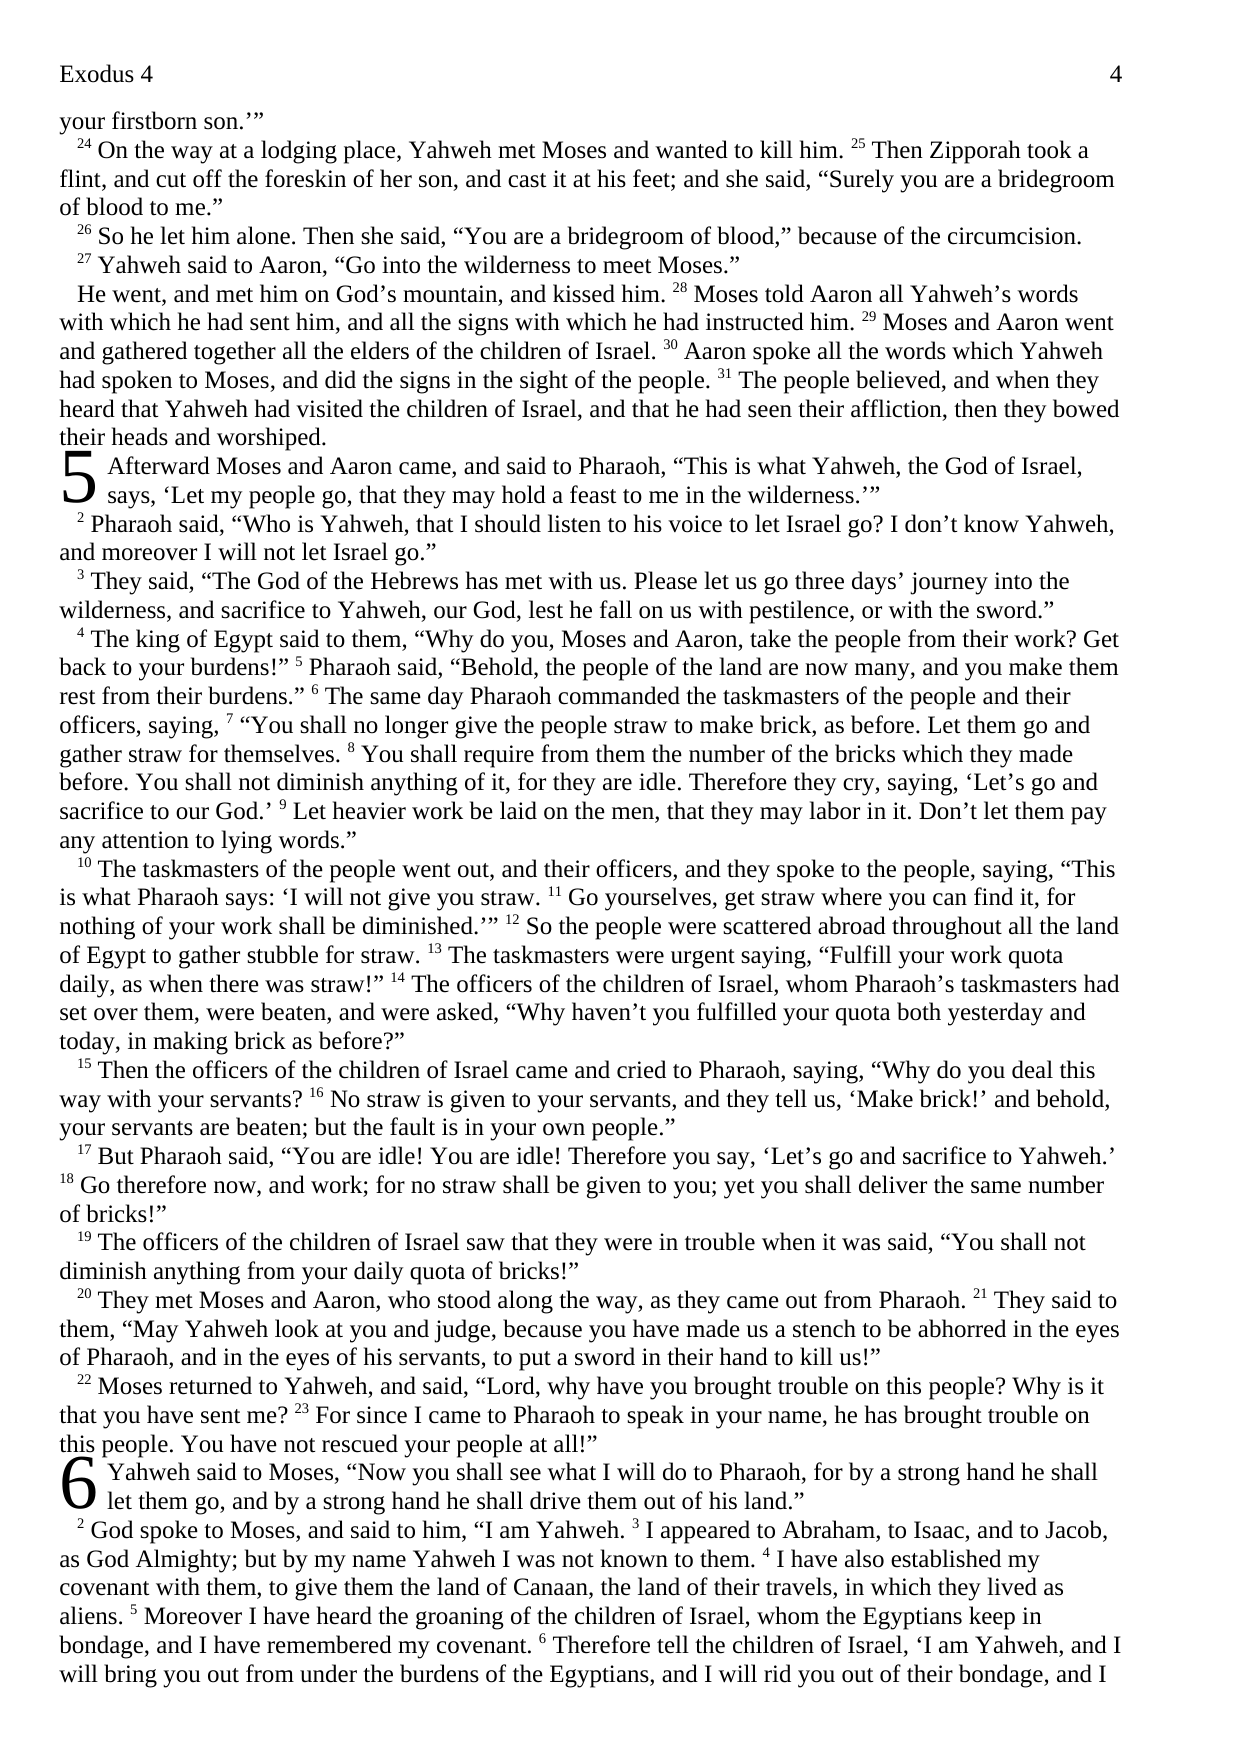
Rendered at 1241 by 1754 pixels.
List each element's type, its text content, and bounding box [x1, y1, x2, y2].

text 10 The taskmasters of the people went out, and their officers, and they spoke to the people, saying, “This is what Pharaoh says: ‘I will not give you straw. 11 Go yourselves, get straw where you can find it, for nothing of your work shall be diminished.’” 12 So the people were scattered abroad throughout all the land of Egypt to gather stubble for straw. 13 The taskmasters were urgent saying, “Fulfill your work quota daily, as when there was straw!” 14 The officers of the children of Israel, whom Pharaoh’s taskmasters had set over them, were beaten, and were asked, “Why haven’t you fulfilled your quota both yesterday and today, in making brick as before?” [59, 854, 1122, 1055]
text 20 They met Moses and Aaron, who stood along the way, as they came out from Pharaoh. 21 They said to them, “May Yahweh look at you and judge, because you have made us a stench to be abhorred in the eyes of Pharaoh, and in the eyes of his servants, to put a sword in their hand to kill us!” [59, 1285, 1122, 1371]
text 5Afterward Moses and Aaron came, and said to Pharaoh, “This is what Yahweh, the God of Israel, says, ‘Let my people go, that they may hold a feast to me in the wilderness.’” [59, 451, 1122, 509]
text 26 So he let him alone. Then she said, “You are a bridegroom of blood,” because of the circumcision. [59, 221, 1122, 250]
text He went, and met him on God’s mountain, and kissed him. 28 Moses told Aaron all Yahweh’s words with which he had sent him, and all the signs with which he had instructed him. 29 Moses and Aaron went and gathered together all the elders of the children of Israel. 30 Aaron spoke all the words which Yahweh had spoken to Moses, and did the signs in the sight of the people. 31 The people believed, and when they heard that Yahweh had visited the children of Israel, and that he had seen their affliction, then they bowed their heads and worshiped. [59, 279, 1122, 451]
text 4 The king of Egypt said to them, “Why do you, Moses and Aaron, take the people from their work? Get back to your burdens!” 5 Pharaoh said, “Behold, the people of the land are now many, and you make them rest from their burdens.” 6 The same day Pharaoh commanded the taskmasters of the people and their officers, saying, 7 “You shall no longer give the people straw to make brick, as before. Let them go and gather straw for themselves. 8 You shall require from them the number of the bricks which they made before. You shall not diminish anything of it, for they are idle. Therefore they cry, saying, ‘Let’s go and sacrifice to our God.’ 9 Let heavier work be laid on the men, that they may labor in it. Don’t let them pay any attention to lying words.” [59, 624, 1122, 854]
text 15 Then the officers of the children of Israel came and cried to Pharaoh, saying, “Why do you deal this way with your servants? 16 No straw is given to your servants, and they tell us, ‘Make brick!’ and behold, your servants are beaten; but the fault is in your own people.” [59, 1055, 1122, 1141]
text 6Yahweh said to Moses, “Now you shall see what I will do to Pharaoh, for by a strong hand he shall let them go, and by a strong hand he shall drive them out of his land.” [59, 1457, 1122, 1515]
text 27 Yahweh said to Aaron, “Go into the wilderness to meet Moses.” [59, 250, 1122, 279]
text 22 Moses returned to Yahweh, and said, “Lord, why have you brought trouble on this people? Why is it that you have sent me? 23 For since I came to Pharaoh to speak in your name, he has brought trouble on this people. You have not rescued your people at all!” [59, 1371, 1122, 1457]
text your firstborn son.’” [59, 106, 1122, 135]
text 17 But Pharaoh said, “You are idle! You are idle! Therefore you say, ‘Let’s go and sacrifice to Yahweh.’ 18 Go therefore now, and work; for no straw shall be given to you; yet you shall deliver the same number of bricks!” [59, 1141, 1122, 1227]
text 2 Pharaoh said, “Who is Yahweh, that I should listen to his voice to let Israel go? I don’t know Yahweh, and moreover I will not let Israel go.” [59, 509, 1122, 566]
text 24 On the way at a lodging place, Yahweh met Moses and wanted to kill him. 25 Then Zipporah took a flint, and cut off the foreskin of her son, and cast it at his feet; and she said, “Surely you are a bridegroom of blood to me.” [59, 135, 1122, 221]
text 2 God spoke to Moses, and said to him, “I am Yahweh. 3 I appeared to Abraham, to Isaac, and to Jacob, as God Almighty; but by my name Yahweh I was not known to them. 4 I have also established my covenant with them, to give them the land of Canaan, the land of their travels, in which they lived as aliens. 5 Moreover I have heard the groaning of the children of Israel, whom the Egyptians keep in bondage, and I have remembered my covenant. 6 Therefore tell the children of Israel, ‘I am Yahweh, and I will bring you out from under the burdens of the Egyptians, and I will rid you out of their bondage, and I [59, 1515, 1122, 1687]
text 19 The officers of the children of Israel saw that they were in trouble when it was said, “You shall not diminish anything from your daily quota of bricks!” [59, 1227, 1122, 1285]
text 3 They said, “The God of the Hebrews has met with us. Please let us go three days’ journey into the wilderness, and sacrifice to Yahweh, our God, lest he fall on us with pestilence, or with the sword.” [59, 566, 1122, 624]
